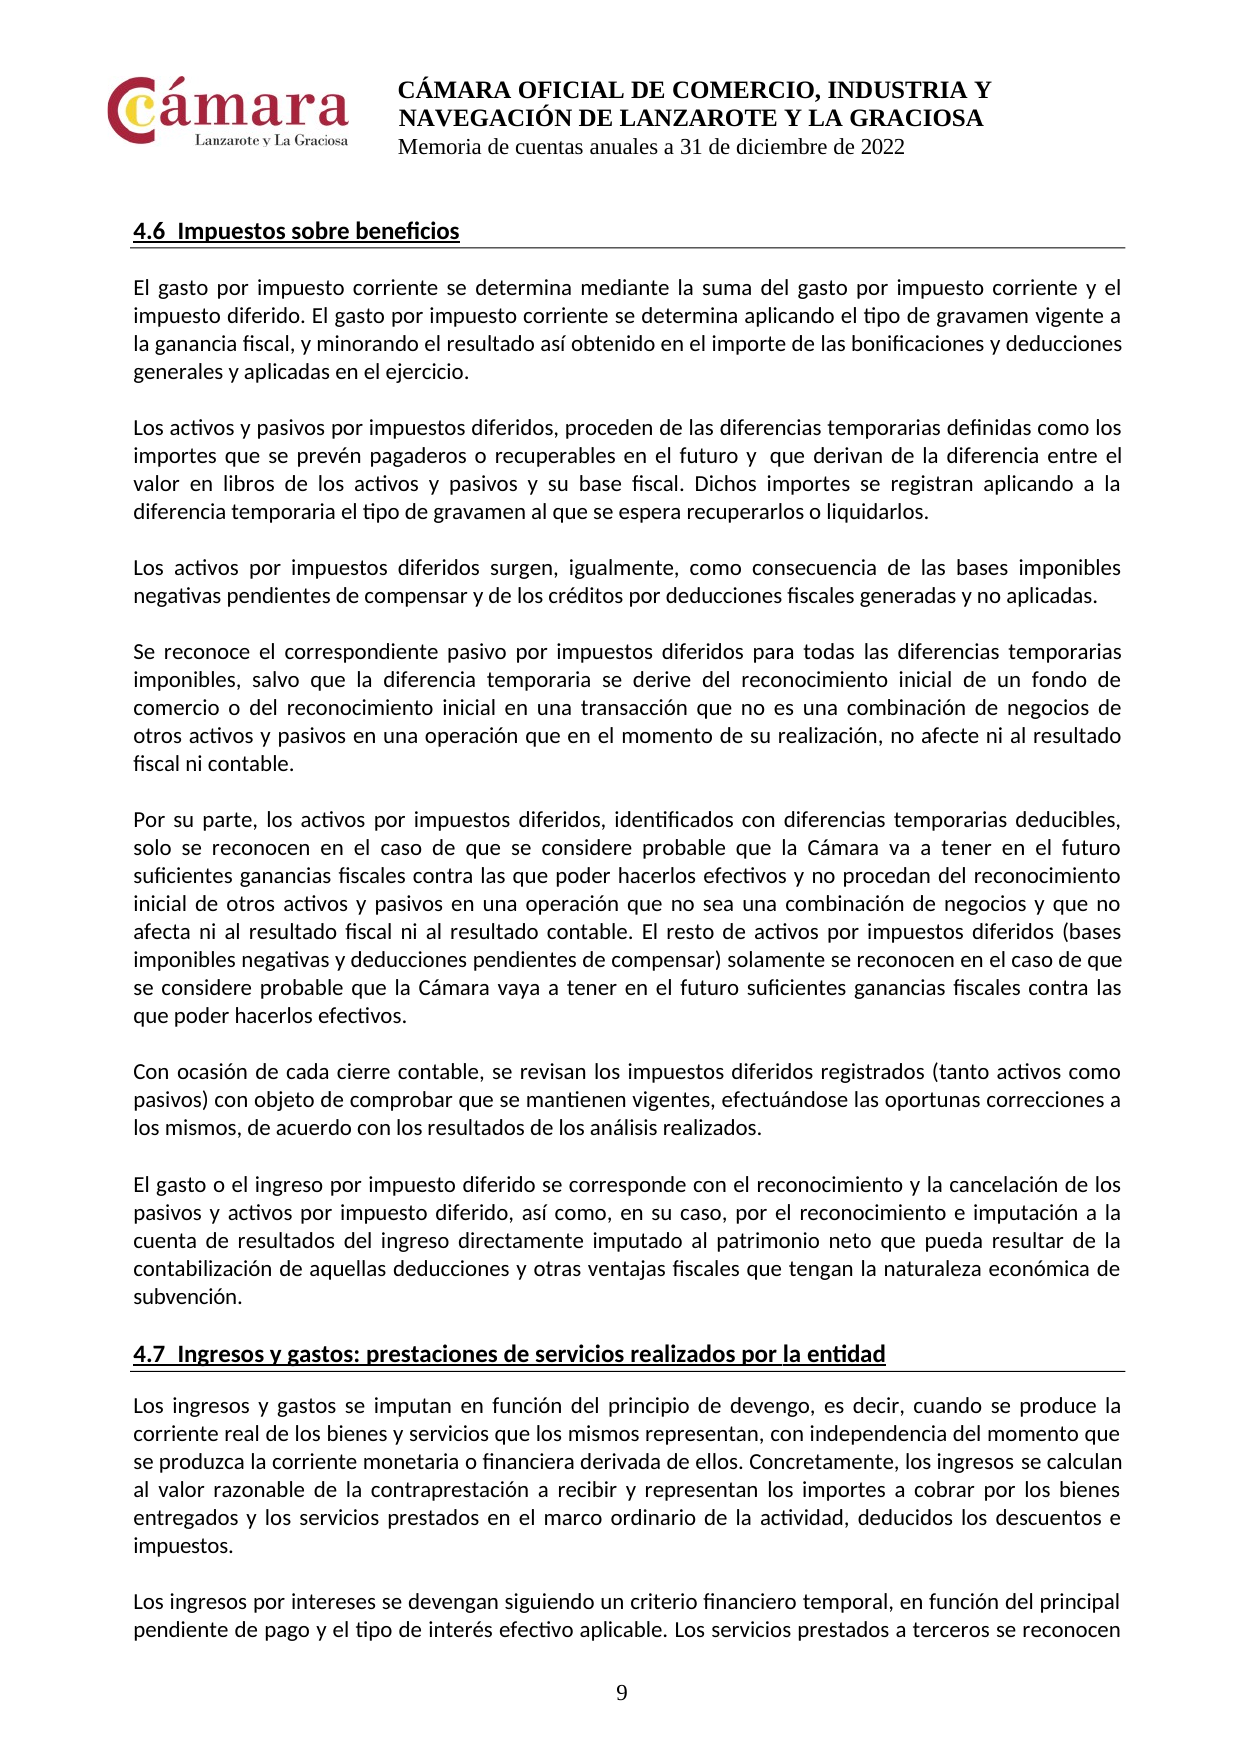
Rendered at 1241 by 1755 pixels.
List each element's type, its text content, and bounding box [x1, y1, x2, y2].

text El gasto o el ingreso por impuesto diferido se corresponde con el reconocimiento y la cancelación de los pasivos y activos por impuesto diferido, así como, en su caso, por el reconocimiento e imputación a la cuenta de resultados del ingreso directamente imputado al patrimonio neto que pueda resultar de la contabilización de aquellas deducciones y otras ventajas fiscales que tengan la naturaleza económica de subvención. [133, 1170, 1123, 1310]
text Los ingresos por intereses se devengan siguiendo un criterio financiero temporal, en función del principal pendiente de pago y el tipo de interés efectivo aplicable. Los servicios prestados a terceros se reconocen [133, 1587, 1123, 1643]
text Los ingresos y gastos se imputan en función del principio de devengo, es decir, cuando se produce la corriente real de los bienes y servicios que los mismos representan, con independencia del momento que se produzca la corriente monetaria o financiera derivada de ellos. Concretamente, los ingresos se calculan al valor razonable de la contraprestación a recibir y representan los importes a cobrar por los bienes entregados y los servicios prestados en el marco ordinario de la actividad, deducidos los descuentos e impuestos. [133, 1391, 1123, 1559]
text Los activos y pasivos por impuestos diferidos, proceden de las diferencias temporarias definidas como los importes que se prevén pagaderos o recuperables en el futuro y que derivan de la diferencia entre el valor en libros de los activos y pasivos y su base fiscal. Dichos importes se registran aplicando a la diferencia temporaria el tipo de gravamen al que se espera recuperarlos o liquidarlos. [133, 413, 1123, 525]
list Impuestos sobre beneficios [133, 215, 1199, 245]
list Ingresos y gastos: prestaciones de servicios realizados por la entidad [133, 1338, 1199, 1368]
text Se reconoce el correspondiente pasivo por impuestos diferidos para todas las diferencias temporarias imponibles, salvo que la diferencia temporaria se derive del reconocimiento inicial de un fondo de comercio o del reconocimiento inicial en una transacción que no es una combinación de negocios de otros activos y pasivos en una operación que en el momento de su realización, no afecte ni al resultado fiscal ni contable. [133, 637, 1123, 777]
text Con ocasión de cada cierre contable, se revisan los impuestos diferidos registrados (tanto activos como pasivos) con objeto de comprobar que se mantienen vigentes, efectuándose las oportunas correcciones a los mismos, de acuerdo con los resultados de los análisis realizados. [133, 1057, 1123, 1142]
text Los activos por impuestos diferidos surgen, igualmente, como consecuencia de las bases imponibles negativas pendientes de compensar y de los créditos por deducciones fiscales generadas y no aplicadas. [133, 553, 1123, 609]
text El gasto por impuesto corriente se determina mediante la suma del gasto por impuesto corriente y el impuesto diferido. El gasto por impuesto corriente se determina aplicando el tipo de gravamen vigente a la ganancia fiscal, y minorando el resultado así obtenido en el importe de las bonificaciones y deducciones generales y aplicadas en el ejercicio. [133, 273, 1123, 385]
text Por su parte, los activos por impuestos diferidos, identificados con diferencias temporarias deducibles, solo se reconocen en el caso de que se considere probable que la Cámara va a tener en el futuro suficientes ganancias fiscales contra las que poder hacerlos efectivos y no procedan del reconocimiento inicial de otros activos y pasivos en una operación que no sea una combinación de negocios y que no afecta ni al resultado fiscal ni al resultado contable. El resto de activos por impuestos diferidos (bases imponibles negativas y deducciones pendientes de compensar) solamente se reconocen en el caso de que se considere probable que la Cámara vaya a tener en el futuro suficientes ganancias fiscales contra las que poder hacerlos efectivos. [133, 805, 1123, 1029]
